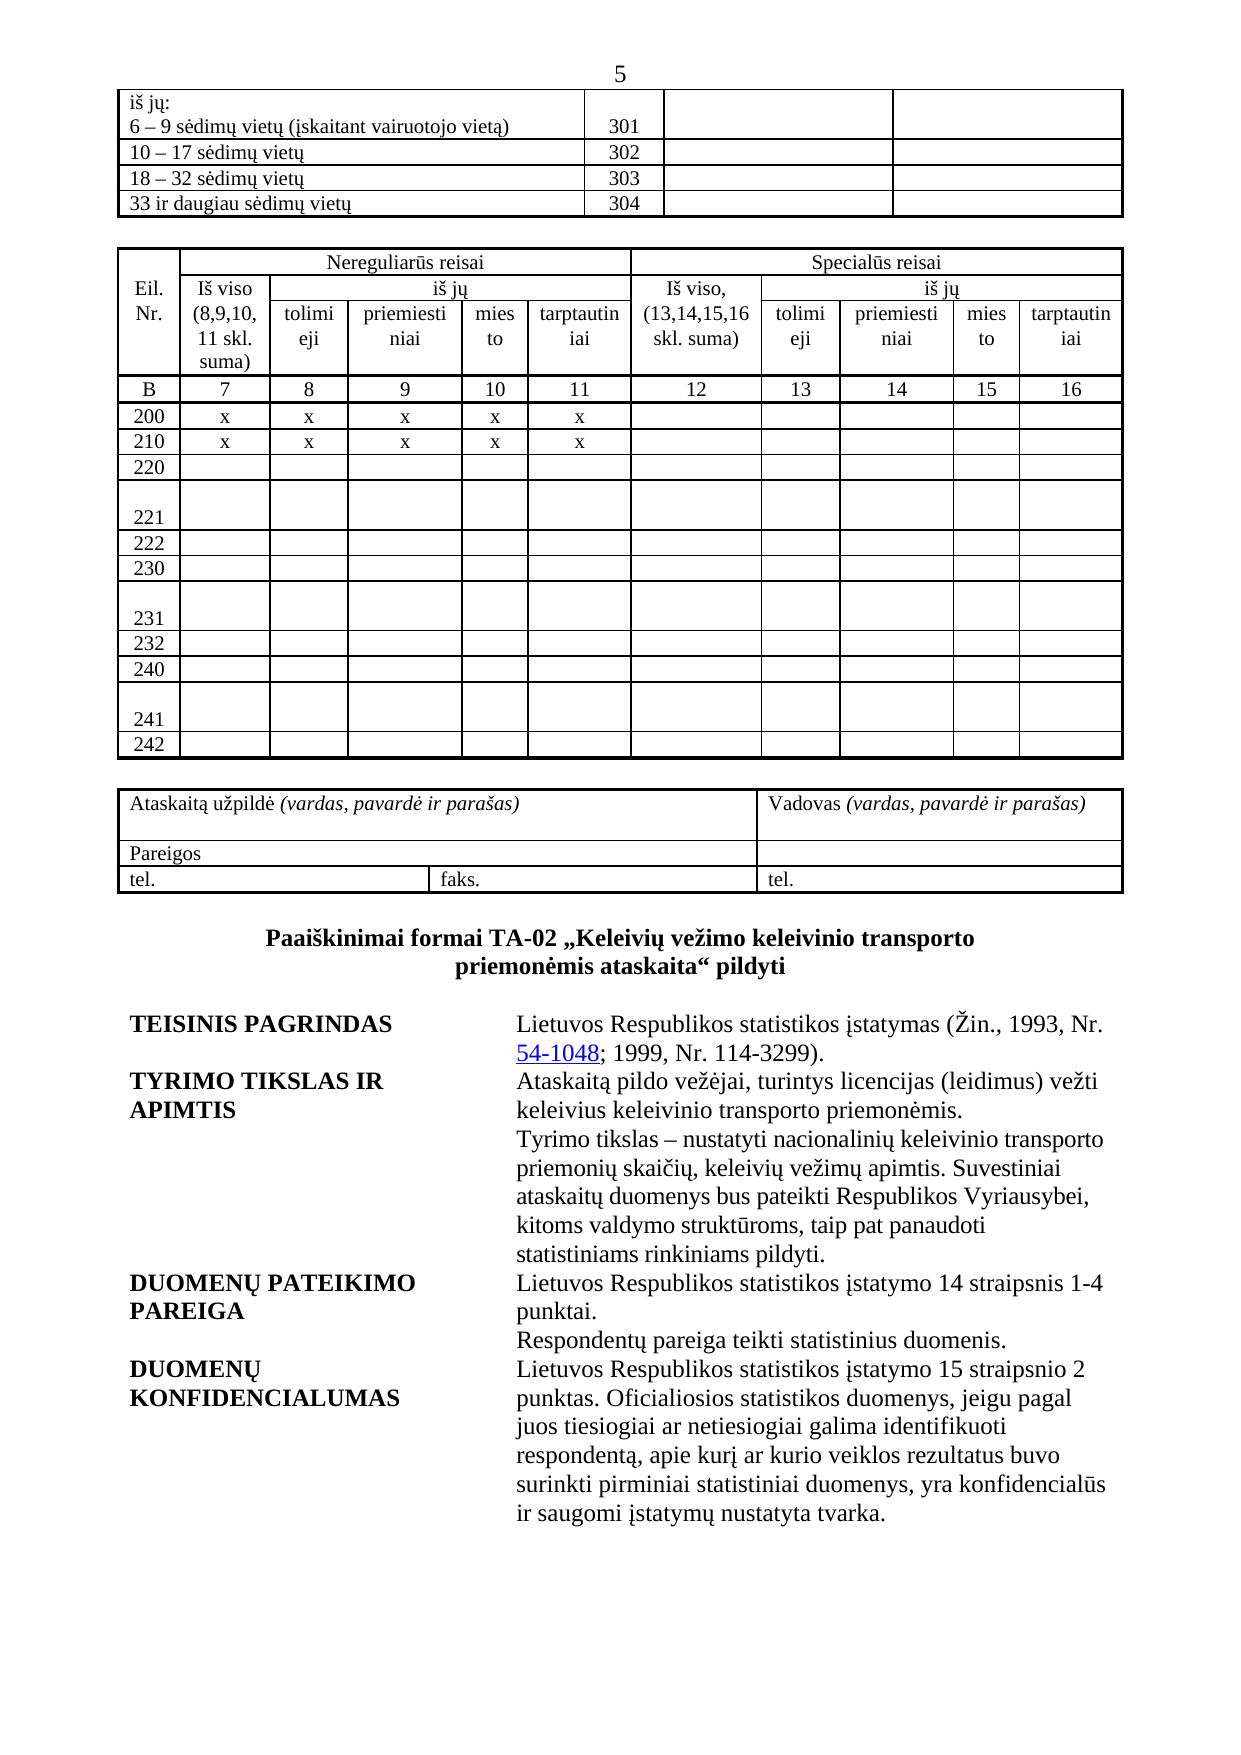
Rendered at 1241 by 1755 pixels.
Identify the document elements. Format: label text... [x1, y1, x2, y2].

table_cell [954, 683, 1019, 707]
table_cell [632, 455, 761, 479]
table_cell priemiestiniai [349, 301, 461, 373]
table_cell [1020, 481, 1121, 505]
table_cell [271, 657, 347, 681]
table_cell [894, 90, 1121, 114]
table_cell x [349, 430, 461, 453]
text priemonėmis ataskaita“ pildyti [118, 951, 1122, 980]
table_cell 8 [271, 377, 347, 401]
table_cell [1020, 707, 1121, 731]
table_cell [632, 606, 761, 630]
table_cell x [271, 430, 347, 453]
table_cell [271, 631, 347, 655]
table_cell 200 [119, 404, 179, 428]
table_cell 18 – 32 sėdimų vietų [120, 166, 584, 189]
table_cell [632, 657, 761, 681]
table_cell [529, 556, 630, 580]
table_cell [762, 455, 839, 479]
table_cell [463, 455, 527, 479]
table_cell Iš viso, [632, 276, 761, 300]
table_cell iš jų [762, 276, 1121, 300]
table_cell [1020, 606, 1121, 630]
table_cell [463, 505, 527, 529]
table_cell x [463, 430, 527, 453]
table_cell [954, 657, 1019, 681]
table_cell [954, 606, 1019, 630]
table_cell 230 [119, 556, 179, 580]
table_cell [758, 841, 1121, 865]
table_cell 303 [585, 166, 663, 189]
table_cell [954, 631, 1019, 655]
table_cell [181, 556, 269, 580]
table_cell [1020, 683, 1121, 707]
table_cell 304 [585, 191, 663, 215]
table_cell tel. [758, 867, 1121, 891]
table_cell [1020, 505, 1121, 529]
table_cell 302 [585, 140, 663, 164]
table_cell [762, 531, 839, 554]
table_cell iš jų [271, 276, 630, 300]
table_cell 11 [529, 377, 630, 401]
table_cell x [349, 404, 461, 428]
table_cell [954, 430, 1019, 453]
table_cell [841, 582, 953, 606]
table_cell 10 – 17 sėdimų vietų [120, 140, 584, 164]
table_cell [841, 481, 953, 505]
table_cell tolimieji [271, 301, 347, 373]
table_cell [1020, 582, 1121, 606]
table_cell [632, 707, 761, 731]
table_cell [181, 683, 269, 707]
table_cell Iš viso [181, 276, 269, 300]
table_cell x [529, 404, 630, 428]
table_cell x [463, 404, 527, 428]
table_cell [271, 531, 347, 554]
table_cell [271, 481, 347, 505]
table_cell 210 [119, 430, 179, 453]
table_cell [841, 505, 953, 529]
table_cell [181, 531, 269, 554]
table_cell [529, 481, 630, 505]
table_cell [762, 505, 839, 529]
table_cell [529, 455, 630, 479]
table_cell [841, 556, 953, 580]
table_cell [762, 481, 839, 505]
table_cell [954, 732, 1019, 756]
table_cell 15 [954, 377, 1019, 401]
table_cell [632, 732, 761, 756]
table_cell 14 [841, 377, 953, 401]
table_cell [632, 582, 761, 606]
table_cell [632, 631, 761, 655]
table_cell TYRIMO TIKSLAS IR APIMTIS [118, 1066, 505, 1268]
table_cell [954, 455, 1019, 479]
table_cell [349, 606, 461, 630]
table_cell 220 [119, 455, 179, 479]
table_cell 16 [1020, 377, 1121, 401]
table_cell [841, 404, 953, 428]
table_cell tolimieji [762, 301, 839, 373]
table_cell [841, 657, 953, 681]
table_cell [894, 114, 1121, 138]
table_cell miesto [463, 301, 527, 373]
table_cell [632, 430, 761, 453]
table_cell Lietuvos Respublikos statistikos įstatymo 14 straipsnis 1-4 punktai. Respondentų pareiga teikti statistinius duomenis. [505, 1268, 1122, 1354]
table_cell priemiestiniai [841, 301, 953, 373]
table_cell 9 [349, 377, 461, 401]
table_cell 12 [632, 377, 761, 401]
table_cell [349, 683, 461, 707]
table_cell 241 [119, 707, 179, 731]
table_header Ataskaitą užpildė (vardas, pavardė ir parašas) [120, 791, 756, 839]
table_cell 221 [119, 505, 179, 529]
table_cell [271, 606, 347, 630]
table_cell 222 [119, 531, 179, 554]
table_cell [463, 631, 527, 655]
table_cell [894, 140, 1121, 164]
table_cell [529, 631, 630, 655]
table_cell [632, 404, 761, 428]
table_cell [762, 582, 839, 606]
table_cell tarptautiniai [529, 301, 630, 373]
table_cell [463, 657, 527, 681]
table_cell miesto [954, 301, 1019, 373]
table_cell [463, 606, 527, 630]
table_cell [463, 531, 527, 554]
table_cell [665, 166, 892, 189]
table_cell [271, 732, 347, 756]
table_cell [349, 505, 461, 529]
table_cell [762, 606, 839, 630]
table_cell [1020, 404, 1121, 428]
table_cell [841, 606, 953, 630]
table_cell [349, 707, 461, 731]
table_cell [665, 90, 892, 114]
table_cell [349, 582, 461, 606]
table_cell [463, 732, 527, 756]
table_cell [665, 191, 892, 215]
table_cell [762, 683, 839, 707]
table_cell [181, 505, 269, 529]
table_cell [841, 430, 953, 453]
table_cell tarptautiniai [1020, 301, 1121, 373]
table_cell [841, 683, 953, 707]
table_cell [271, 683, 347, 707]
table_cell 10 [463, 377, 527, 401]
table_cell [529, 657, 630, 681]
table_cell Nr. [119, 300, 179, 373]
table_cell [271, 455, 347, 479]
table_cell [271, 505, 347, 529]
table_cell [271, 582, 347, 606]
table_cell [1020, 531, 1121, 554]
table_cell 33 ir daugiau sėdimų vietų [120, 191, 584, 215]
table_cell [119, 481, 179, 505]
table_cell [349, 657, 461, 681]
table_cell [529, 707, 630, 731]
table_header Lietuvos Respublikos statistikos įstatymas (Žin., 1993, Nr. 54-1048; 1999, Nr. 114-3299). [505, 1009, 1122, 1066]
table_cell [954, 556, 1019, 580]
table_cell [632, 505, 761, 529]
table_cell Eil. [119, 274, 179, 300]
table_cell [841, 531, 953, 554]
table_cell [841, 732, 953, 756]
table_cell [954, 481, 1019, 505]
table_cell DUOMENŲ KONFIDENCIALUMAS [118, 1354, 505, 1526]
table_cell [463, 556, 527, 580]
table_cell [349, 732, 461, 756]
table_cell Pareigos [120, 841, 756, 865]
table_cell 240 [119, 657, 179, 681]
table_cell [841, 631, 953, 655]
table_cell x [181, 404, 269, 428]
table_cell 6 – 9 sėdimų vietų (įskaitant vairuotojo vietą) [120, 114, 584, 138]
table_cell [119, 582, 179, 606]
table_cell [585, 90, 663, 114]
table_cell [181, 455, 269, 479]
table_cell [181, 732, 269, 756]
table_cell [1020, 631, 1121, 655]
table_cell [119, 683, 179, 707]
table_cell [181, 657, 269, 681]
table_cell iš jų: [120, 90, 584, 114]
table_cell [954, 404, 1019, 428]
table_cell [894, 166, 1121, 189]
table_cell [529, 531, 630, 554]
table_cell [181, 582, 269, 606]
table_cell [349, 455, 461, 479]
table_cell [1020, 657, 1121, 681]
table_cell [463, 582, 527, 606]
table_cell [529, 606, 630, 630]
table_cell [762, 404, 839, 428]
table_cell [349, 556, 461, 580]
table_header [119, 250, 179, 274]
table_cell [349, 531, 461, 554]
table_cell 232 [119, 631, 179, 655]
table_cell [762, 631, 839, 655]
table_cell [529, 505, 630, 529]
table_header Specialūs reisai [632, 250, 1121, 274]
table_cell [632, 556, 761, 580]
table_cell x [181, 430, 269, 453]
table_cell [1020, 556, 1121, 580]
table_cell [762, 732, 839, 756]
table_cell faks. [430, 867, 756, 891]
table_cell [894, 191, 1121, 215]
table_cell [762, 556, 839, 580]
table_cell [954, 531, 1019, 554]
table_cell [1020, 430, 1121, 453]
table_cell [762, 430, 839, 453]
table_cell (13,14,15,16skl. suma) [632, 300, 761, 373]
table_cell [181, 606, 269, 630]
table_cell 7 [181, 377, 269, 401]
table_cell [1020, 732, 1121, 756]
table_cell [665, 114, 892, 138]
table_cell [632, 683, 761, 707]
table_cell [841, 707, 953, 731]
table_cell x [529, 430, 630, 453]
table_cell [954, 707, 1019, 731]
table_cell 242 [119, 732, 179, 756]
table_cell Ataskaitą pildo vežėjai, turintys licencijas (leidimus) vežti keleivius keleivinio transporto priemonėmis. Tyrimo tikslas – nustatyti nacionalinių keleivinio transporto priemonių skaičių, keleivių vežimų apimtis. Suvestiniai ataskaitų duomenys bus pateikti Respublikos Vyriausybei, kitoms valdymo struktūroms, taip pat panaudoti statistiniams rinkiniams pildyti. [505, 1066, 1122, 1268]
table_cell 231 [119, 606, 179, 630]
table_cell [271, 707, 347, 731]
table_cell Lietuvos Respublikos statistikos įstatymo 15 straipsnio 2 punktas. Oficialiosios statistikos duomenys, jeigu pagal juos tiesiogiai ar netiesiogiai galima identifikuoti respondentą, apie kurį ar kurio veiklos rezultatus buvo surinkti pirminiai statistiniai duomenys, yra konfidencialūs ir saugomi įstatymų nustatyta tvarka. [505, 1354, 1122, 1526]
table_cell 13 [762, 377, 839, 401]
table_cell [349, 481, 461, 505]
table_cell [463, 707, 527, 731]
table_cell DUOMENŲ PATEIKIMO PAREIGA [118, 1268, 505, 1354]
table_header Vadovas (vardas, pavardė ir parašas) [758, 791, 1121, 839]
table_cell [1020, 455, 1121, 479]
table_header TEISINIS PAGRINDAS [118, 1009, 505, 1066]
table_cell [632, 481, 761, 505]
table_cell [954, 582, 1019, 606]
table_cell B [119, 377, 179, 401]
table_cell [271, 556, 347, 580]
table_cell 301 [585, 114, 663, 138]
table_cell [529, 582, 630, 606]
table_cell (8,9,10,11 skl. suma) [181, 300, 269, 373]
table_cell [632, 531, 761, 554]
table_cell [954, 505, 1019, 529]
table_cell [762, 707, 839, 731]
table_header Nereguliarūs reisai [181, 250, 630, 274]
table_cell [529, 732, 630, 756]
table_cell [762, 657, 839, 681]
table_cell x [271, 404, 347, 428]
text Paaiškinimai formai TA-02 „Keleivių vežimo keleivinio transporto [118, 923, 1122, 951]
table_cell [181, 631, 269, 655]
table_cell [349, 631, 461, 655]
table_cell [463, 481, 527, 505]
table_cell [181, 481, 269, 505]
table_cell [529, 683, 630, 707]
table_cell [463, 683, 527, 707]
table_cell [181, 707, 269, 731]
table_cell tel. [120, 867, 428, 891]
table_cell [665, 140, 892, 164]
table_cell [841, 455, 953, 479]
